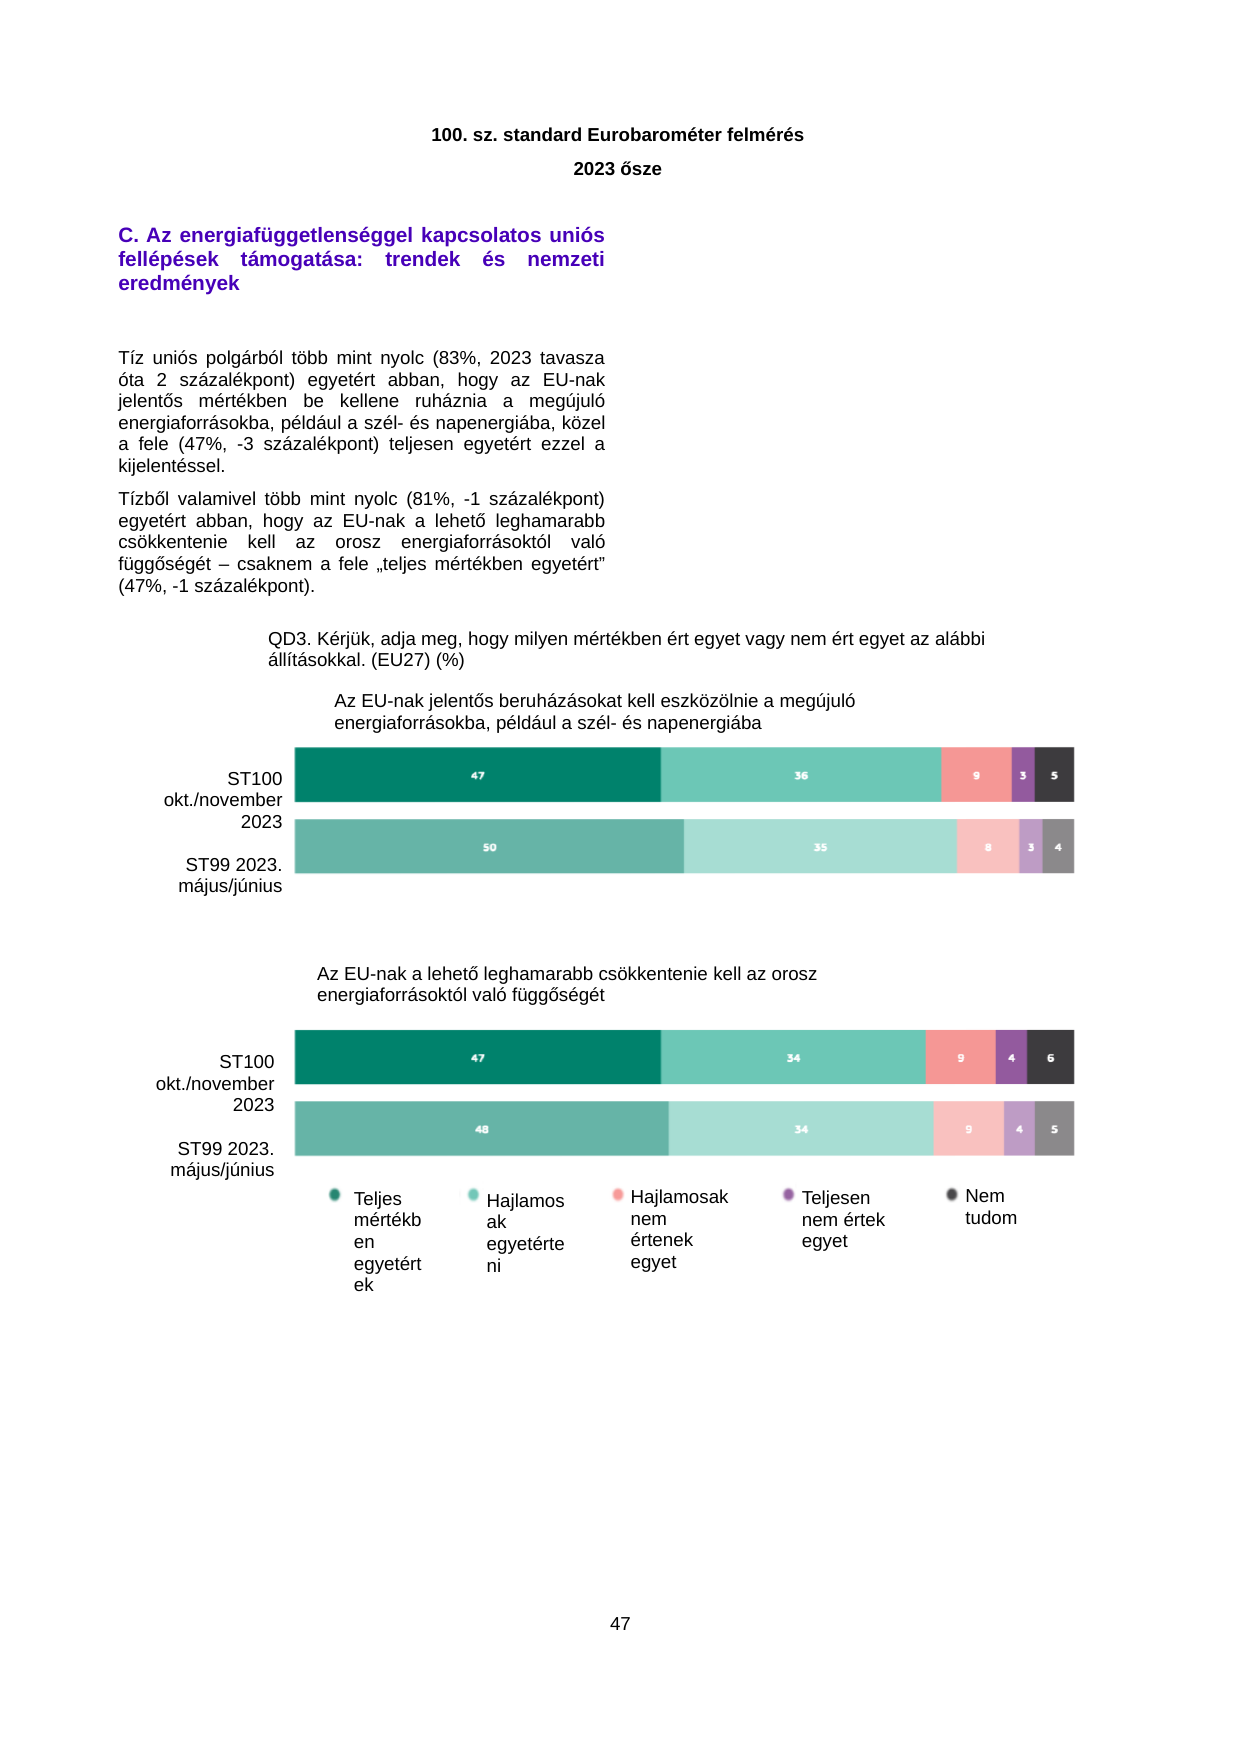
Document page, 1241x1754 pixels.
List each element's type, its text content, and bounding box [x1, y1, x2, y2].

picture [328, 1176, 961, 1214]
subtitle C. Az energiafüggetlenséggel kapcsolatos uniós fellépések támogatása: trendek és nemzeti eredmények [118, 223, 605, 295]
text Tíz uniós polgárból több mint nyolc (83%, 2023 tavasza óta 2 százalékpont) egyetért abban, hogy az EU-nak jelentős mértékben be kellene ruháznia a megújuló energiaforrásokba, például a szél- és napenergiába, közel a fele (47%, -3 százalékpont) teljesen egyetért ezzel a kijelentéssel. [118, 347, 605, 476]
text Tízből valamivel több mint nyolc (81%, -1 százalékpont) egyetért abban, hogy az EU-nak a lehető leghamarabb csökkentenie kell az orosz energiaforrásoktól való függőségét – csaknem a fele „teljes mértékben egyetért” (47%, -1 százalékpont). [118, 488, 605, 596]
picture [293, 738, 1079, 1161]
